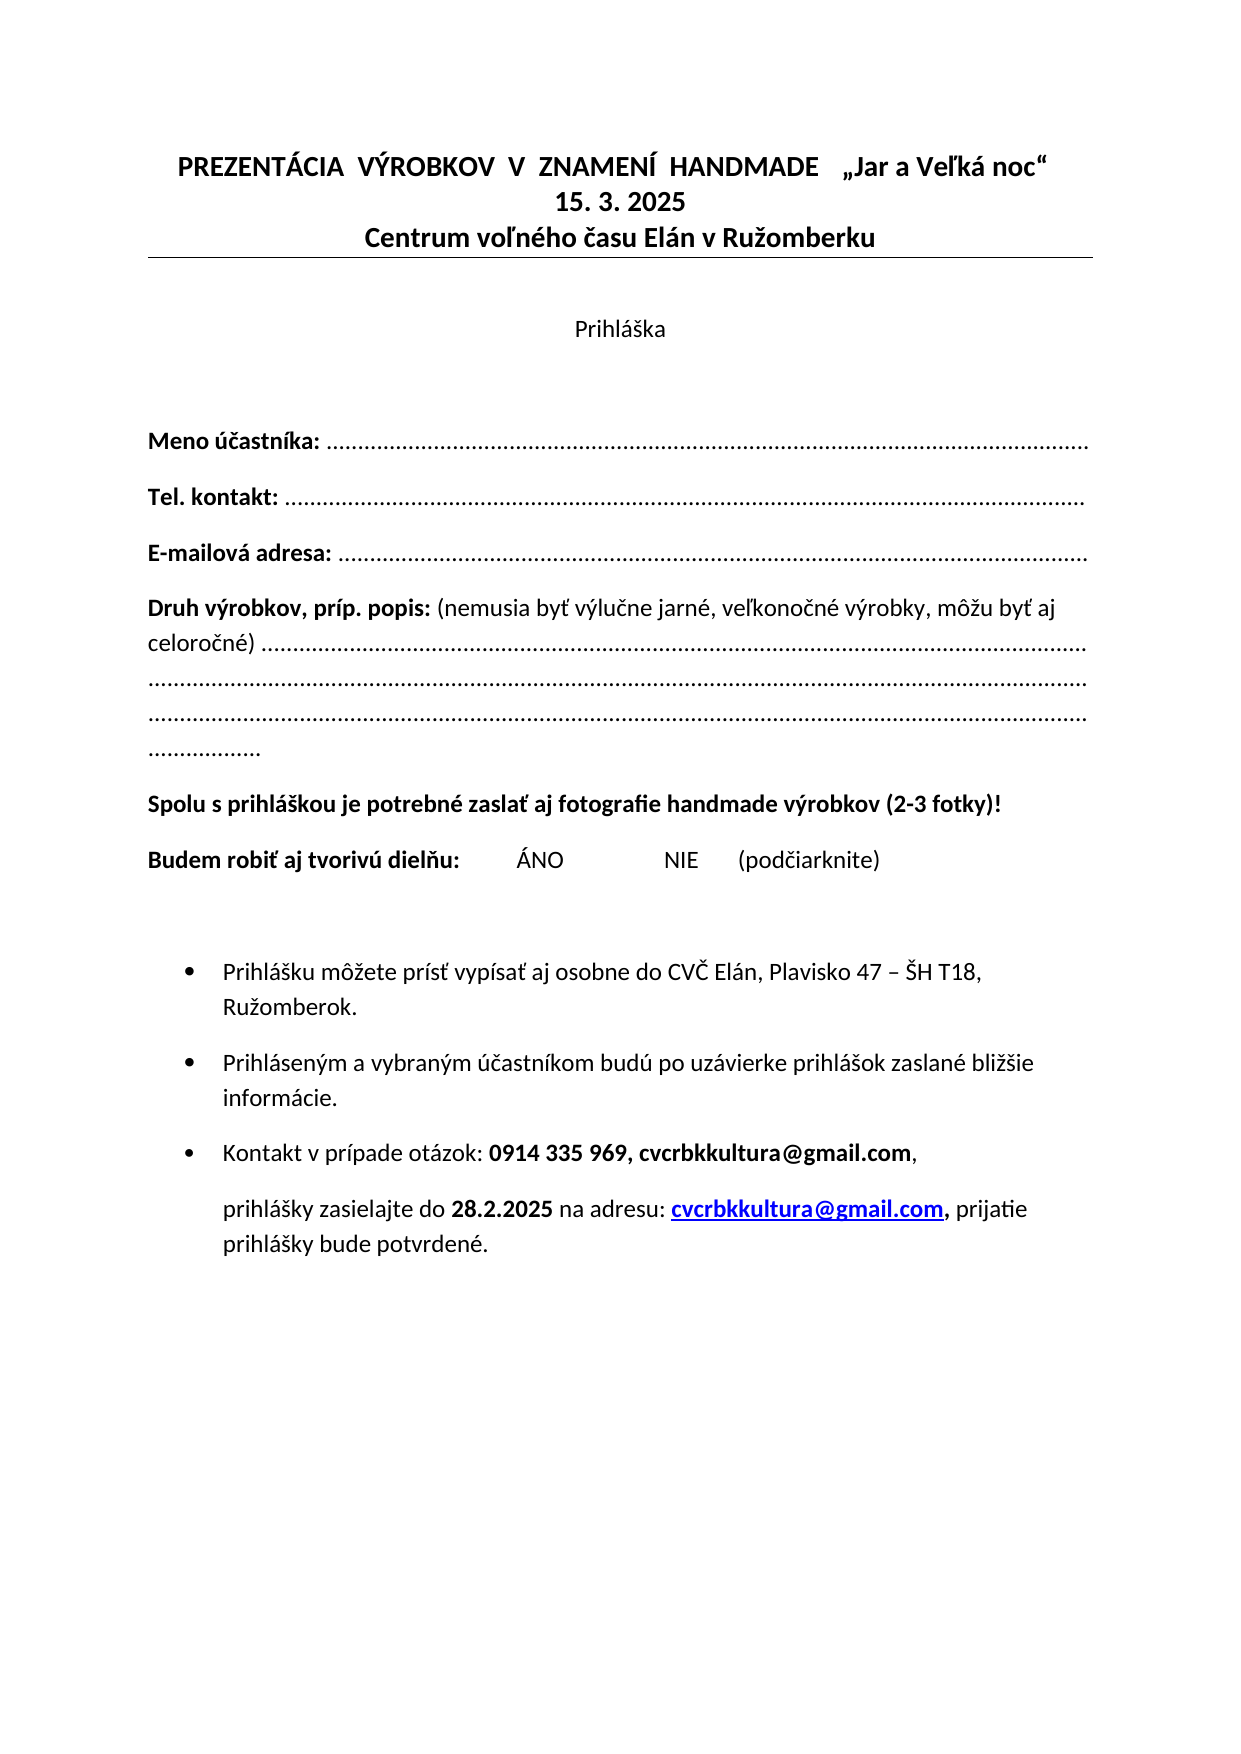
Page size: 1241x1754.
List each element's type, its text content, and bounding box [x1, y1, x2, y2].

list Kontakt v prípade otázok: 0914 335 969, cvcrbkkultura@gmail.com, [185, 1138, 1093, 1168]
text Centrum voľného času Elán v Ružomberku [148, 219, 1093, 257]
text Tel. kontakt: ............................................................................................................................... [148, 481, 1093, 511]
text Druh výrobkov, príp. popis: (nemusia byť výlučne jarné, veľkonočné výrobky, môžu byť aj celoročné) ............................................................................................................................................................................................................................................................................................................................................................................................................................................................... [148, 593, 1093, 763]
text Spolu s prihláškou je potrebné zaslať aj fotografie handmade výrobkov (2-3 fotky)! [148, 788, 1093, 819]
text 15. 3. 2025 [148, 183, 1093, 219]
text Prihláška [148, 313, 1093, 344]
list Prihlášku môžete prísť vypísať aj osobne do CVČ Elán, Plavisko 47 – ŠH T18, Ružomberok. [185, 956, 1093, 1021]
text Meno účastníka: ......................................................................................................................... [148, 425, 1093, 456]
text E-mailová adresa: ....................................................................................................................... [148, 537, 1093, 567]
list Prihláseným a vybraným účastníkom budú po uzávierke prihlášok zaslané bližšie informácie. [185, 1047, 1093, 1112]
text PREZENTÁCIA VÝROBKOV V ZNAMENÍ HANDMADE „Jar a Veľká noc“ [148, 148, 1093, 183]
text prihlášky zasielajte do 28.2.2025 na adresu: cvcrbkkultura@gmail.com, prijatie prihlášky bude potvrdené. [223, 1193, 1093, 1259]
text Budem robiť aj tvorivú dielňu: ÁNO NIE (podčiarknite) [148, 844, 1093, 875]
